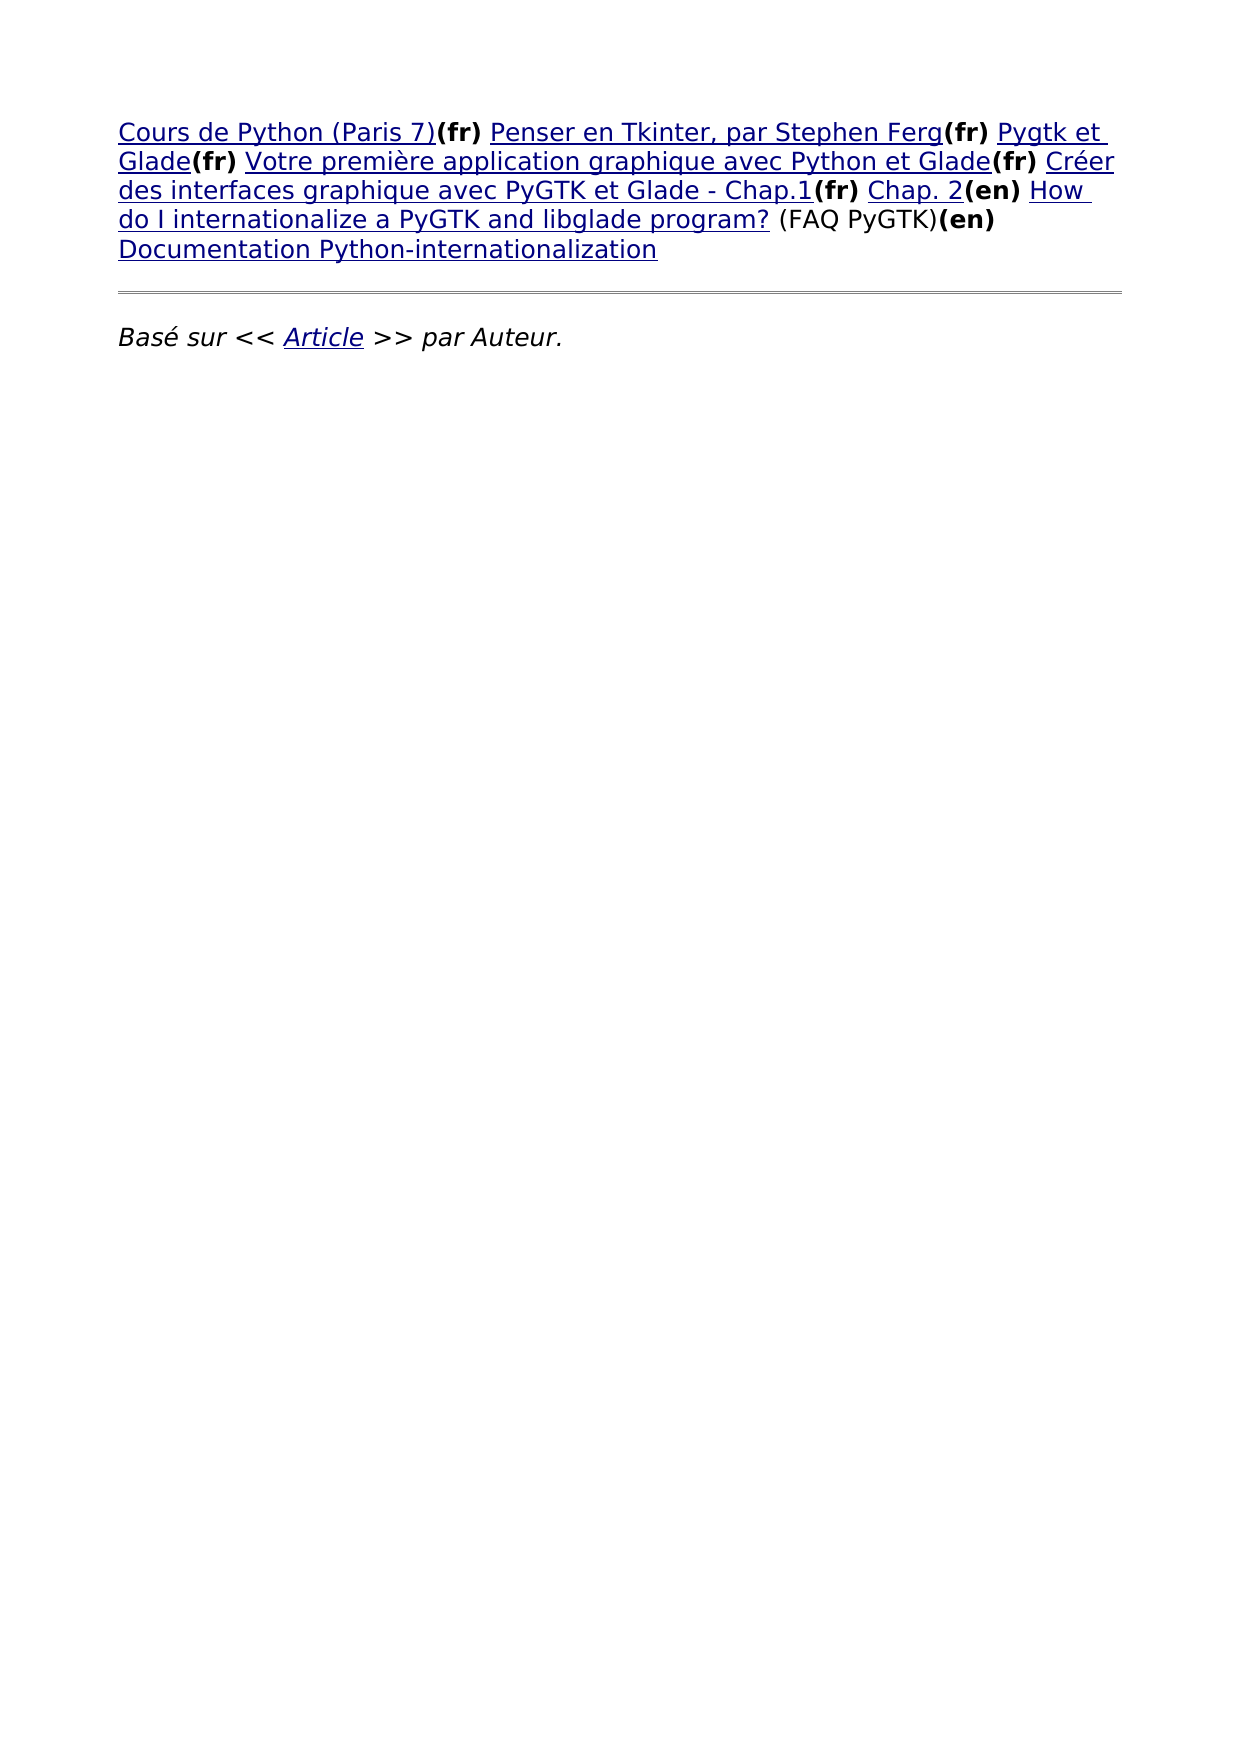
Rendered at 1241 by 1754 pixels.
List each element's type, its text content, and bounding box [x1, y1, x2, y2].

text Cours de Python (Paris 7)(fr) Penser en Tkinter, par Stephen Ferg(fr) Pygtk et Glade(fr) Votre première application graphique avec Python et Glade(fr) Créer des interfaces graphique avec PyGTK et Glade - Chap.1(fr) Chap. 2(en) How do I internationalize a PyGTK and libglade program? (FAQ PyGTK)(en) Documentation Python-internationalization [118, 118, 1122, 264]
text Basé sur << Article >> par Auteur. [118, 323, 1122, 352]
